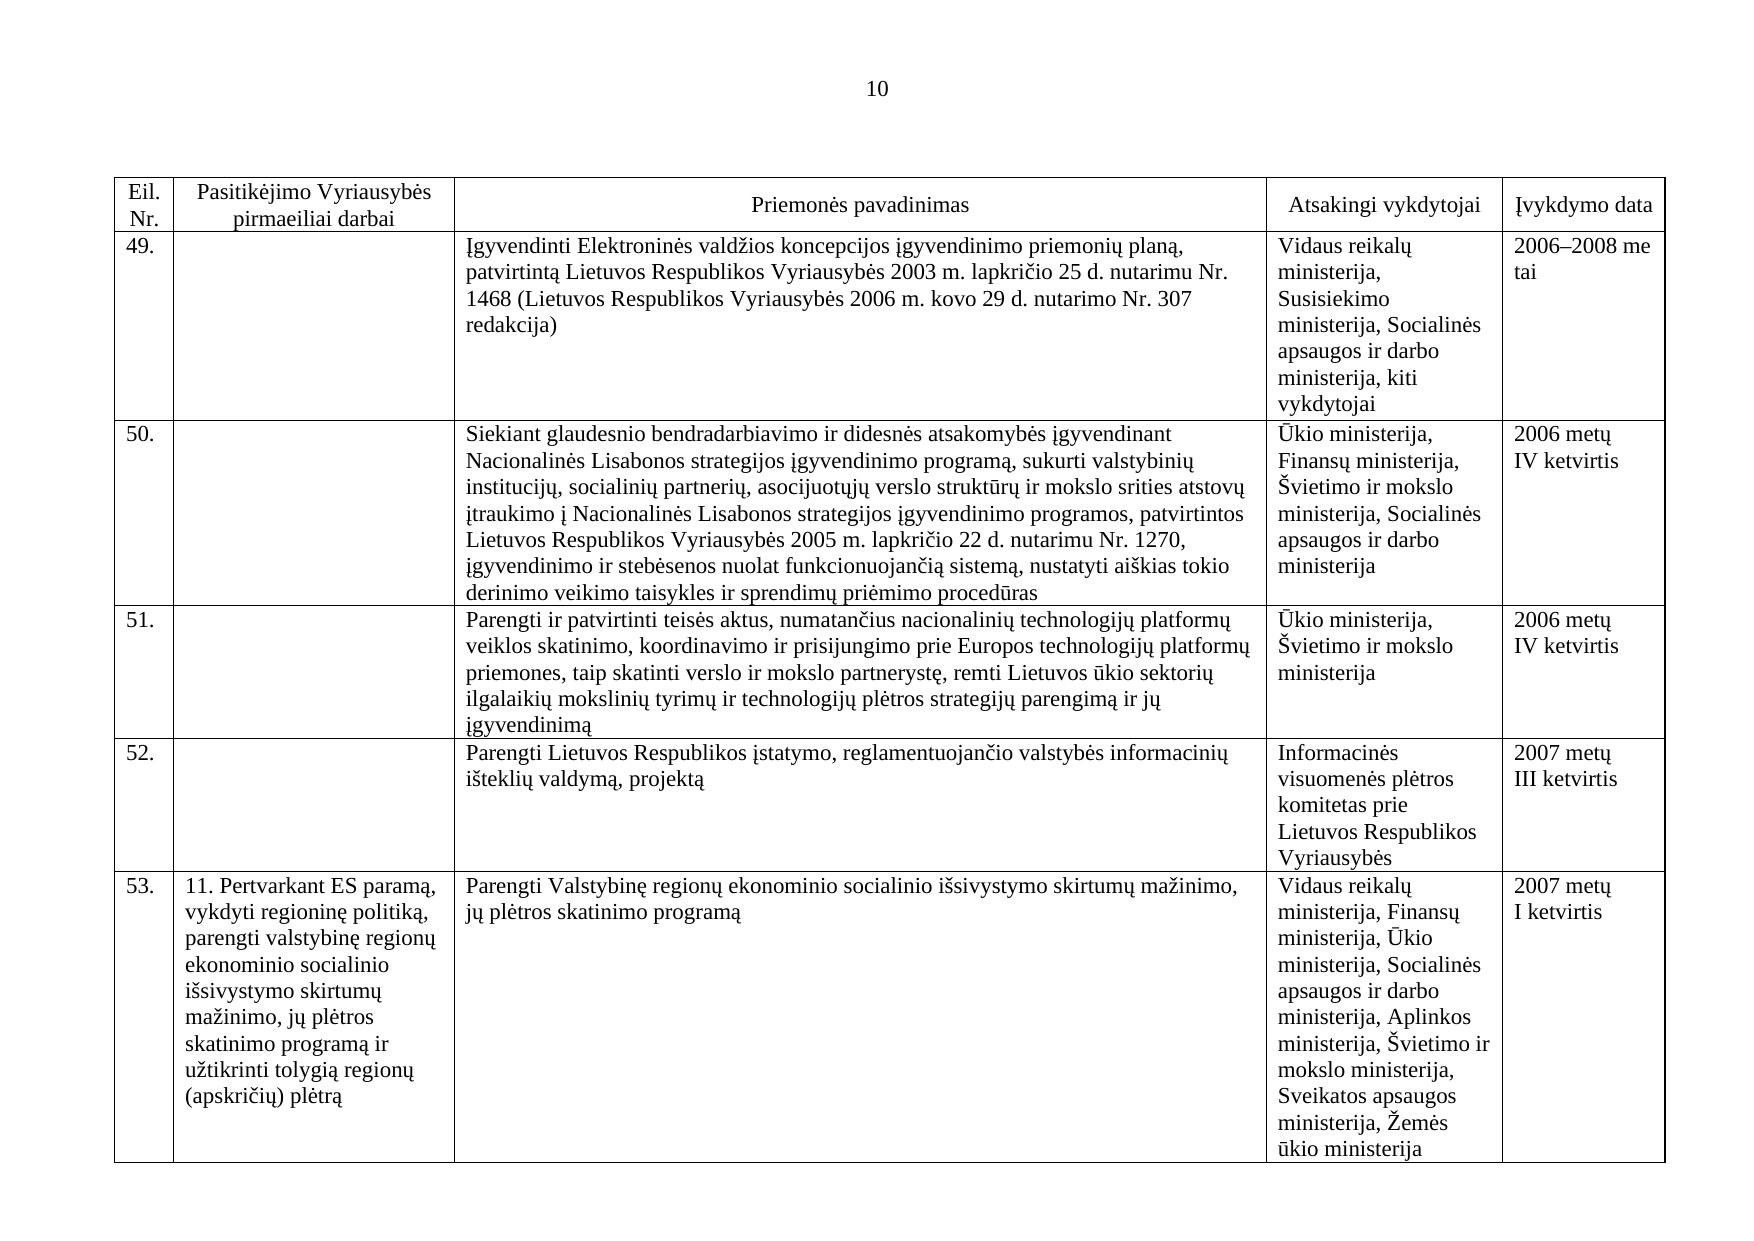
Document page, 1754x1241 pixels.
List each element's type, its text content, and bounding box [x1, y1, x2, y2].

table_cell Ūkio ministerija, Finansų ministerija, Švietimo ir mokslo ministerija, Socialinės apsaugos ir darbo ministerija [1267, 421, 1502, 605]
table_cell 2007 metų III ketvirtis [1503, 739, 1664, 871]
table_cell Parengti ir patvirtinti teisės aktus, numatančius nacionalinių technologijų platformų veiklos skatinimo, koordinavimo ir prisijungimo prie Europos technologijų platformų priemones, taip skatinti verslo ir mokslo partnerystę, remti Lietuvos ūkio sektorių ilgalaikių mokslinių tyrimų ir technologijų plėtros strategijų parengimą ir jų įgyvendinimą [455, 606, 1266, 738]
table_cell [174, 739, 454, 871]
table_cell [174, 232, 454, 419]
table_cell 2006–2008 metai [1503, 232, 1664, 419]
table_cell 2006 metų IV ketvirtis [1503, 421, 1664, 605]
table_header Atsakingi vykdytojai [1267, 178, 1502, 231]
table_cell Parengti Lietuvos Respublikos įstatymo, reglamentuojančio valstybės informacinių išteklių valdymą, projektą [455, 739, 1266, 871]
table_cell Įgyvendinti Elektroninės valdžios koncepcijos įgyvendinimo priemonių planą, patvirtintą Lietuvos Respublikos Vyriausybės 2003 m. lapkričio 25 d. nutarimu Nr. 1468 (Lietuvos Respublikos Vyriausybės 2006 m. kovo 29 d. nutarimo Nr. 307 redakcija) [455, 232, 1266, 419]
table_cell [174, 421, 454, 605]
table_cell Vidaus reikalų ministerija, Susisiekimo ministerija, Socialinės apsaugos ir darbo ministerija, kiti vykdytojai [1267, 232, 1502, 419]
table_cell Informacinės visuomenės plėtros komitetas prie Lietuvos Respublikos Vyriausybės [1267, 739, 1502, 871]
table_cell 49. [115, 232, 173, 419]
table_cell 2006 metų IV ketvirtis [1503, 606, 1664, 738]
table_cell Vidaus reikalų ministerija, Finansų ministerija, Ūkio ministerija, Socialinės apsaugos ir darbo ministerija, Aplinkos ministerija, Švietimo ir mokslo ministerija, Sveikatos apsaugos ministerija, Žemės ūkio ministerija [1267, 872, 1502, 1162]
table_cell 2007 metų I ketvirtis [1503, 872, 1664, 1162]
table_cell Parengti Valstybinę regionų ekonominio socialinio išsivystymo skirtumų mažinimo, jų plėtros skatinimo programą [455, 872, 1266, 1162]
table_cell 50. [115, 421, 173, 605]
table_header Eil. Nr. [115, 178, 173, 231]
table_cell 53. [115, 872, 173, 1162]
table_cell 51. [115, 606, 173, 738]
table_cell [174, 606, 454, 738]
table_header Įvykdymo data [1503, 178, 1664, 231]
table_header Priemonės pavadinimas [455, 178, 1266, 231]
table_header Pasitikėjimo Vyriausybės pirmaeiliai darbai [174, 178, 454, 231]
table_cell Ūkio ministerija, Švietimo ir mokslo ministerija [1267, 606, 1502, 738]
table_cell 52. [115, 739, 173, 871]
table_cell Siekiant glaudesnio bendradarbiavimo ir didesnės atsakomybės įgyvendinant Nacionalinės Lisabonos strategijos įgyvendinimo programą, sukurti valstybinių institucijų, socialinių partnerių, asocijuotųjų verslo struktūrų ir mokslo srities atstovų įtraukimo į Nacionalinės Lisabonos strategijos įgyvendinimo programos, patvirtintos Lietuvos Respublikos Vyriausybės 2005 m. lapkričio 22 d. nutarimu Nr. 1270, įgyvendinimo ir stebėsenos nuolat funkcionuojančią sistemą, nustatyti aiškias tokio derinimo veikimo taisykles ir sprendimų priėmimo procedūras [455, 421, 1266, 605]
table_cell 11. Pertvarkant ES paramą, vykdyti regioninę politiką, parengti valstybinę regionų ekonominio socialinio išsivystymo skirtumų mažinimo, jų plėtros skatinimo programą ir užtikrinti tolygią regionų (apskričių) plėtrą [174, 872, 454, 1162]
